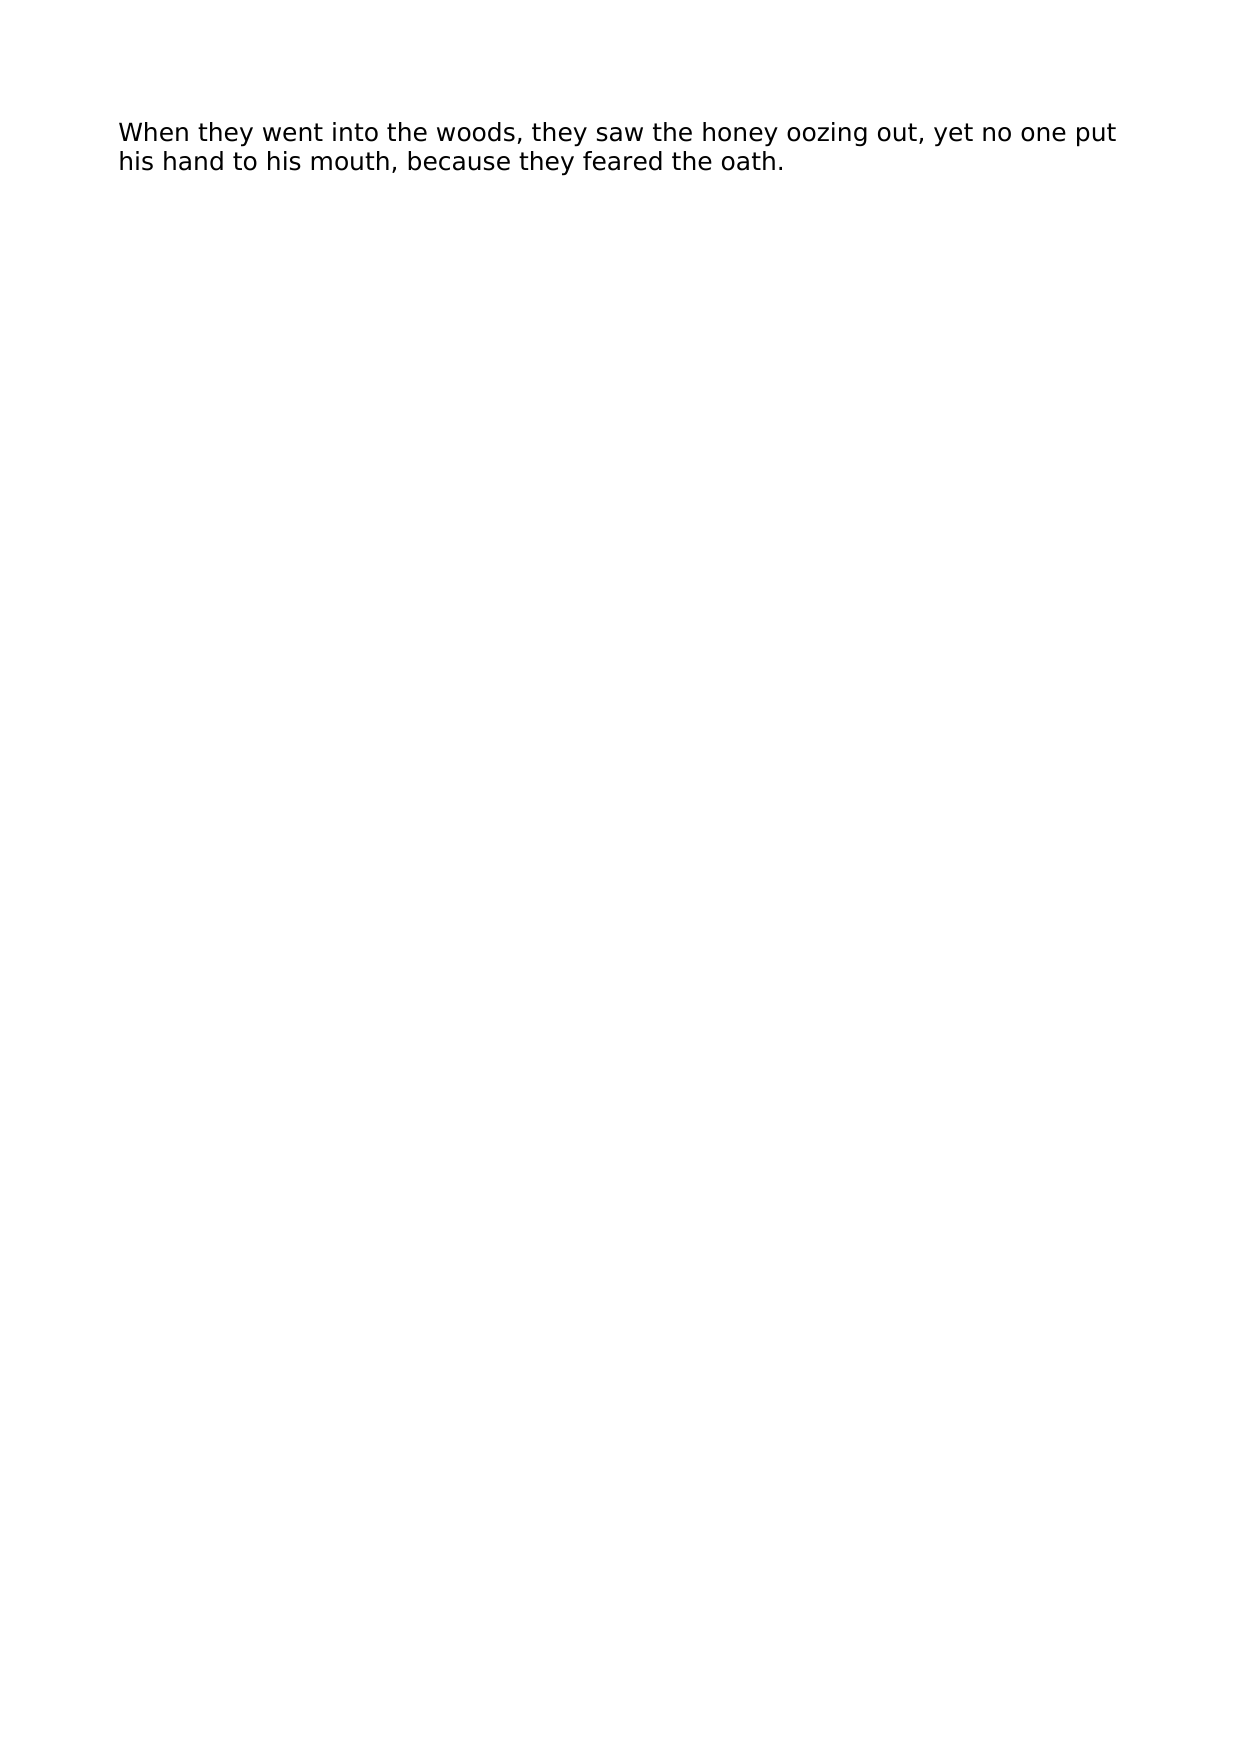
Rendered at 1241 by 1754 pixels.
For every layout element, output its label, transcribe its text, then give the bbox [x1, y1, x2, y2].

text When they went into the woods, they saw the honey oozing out, yet no one put his hand to his mouth, because they feared the oath. [118, 118, 1122, 176]
